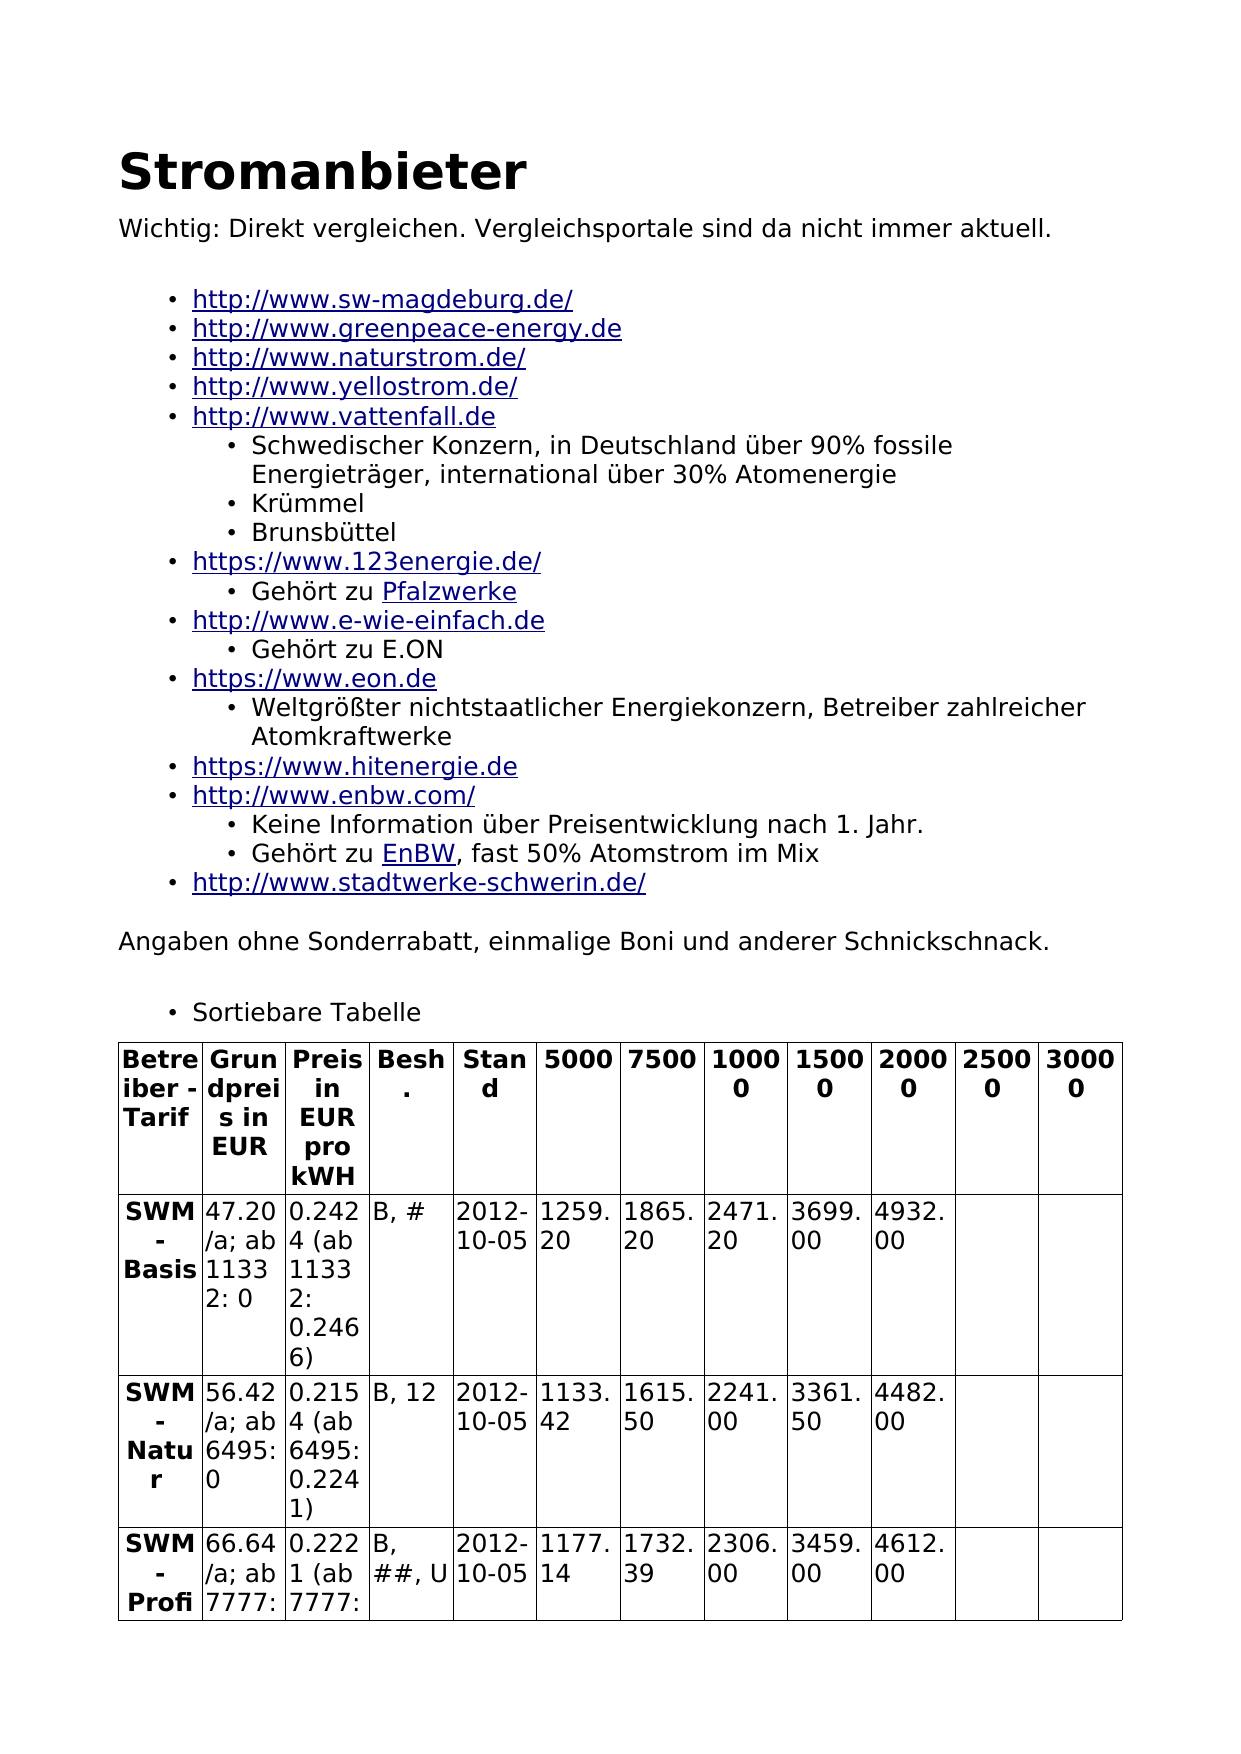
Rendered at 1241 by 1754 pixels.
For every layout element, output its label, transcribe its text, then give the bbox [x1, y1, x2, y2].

list https://www.eon.de [177, 664, 1122, 693]
list Brunsbüttel [236, 518, 1122, 547]
table_cell 3361.50 [788, 1376, 871, 1527]
list http://www.e-wie-einfach.de [177, 606, 1122, 635]
table_cell SWM - Natur [119, 1376, 202, 1527]
list Sortiebare Tabelle [177, 998, 1122, 1027]
list http://www.enbw.com/ [177, 781, 1122, 810]
table_header 25000 [956, 1043, 1038, 1194]
table_cell 1177.14 [537, 1528, 620, 1620]
table_cell 1259.20 [537, 1195, 620, 1375]
table_cell SWM - Profi [119, 1528, 202, 1620]
table_header Betreiber - Tarif [119, 1043, 202, 1194]
table_header 30000 [1039, 1043, 1122, 1194]
table_header Stand [454, 1043, 536, 1194]
table_header 15000 [788, 1043, 871, 1194]
table_cell 1732.39 [621, 1528, 704, 1620]
list http://www.sw-magdeburg.de/ [177, 285, 1122, 314]
list http://www.stadtwerke-schwerin.de/ [177, 868, 1122, 897]
list http://www.naturstrom.de/ [177, 343, 1122, 372]
table_cell 47.20/a; ab 11332: 0 [203, 1195, 285, 1375]
table_cell [956, 1195, 1038, 1375]
table_header 10000 [705, 1043, 787, 1194]
table_cell 2241.00 [705, 1376, 787, 1527]
list Gehört zu E.ON [236, 635, 1122, 664]
table_cell B, # [370, 1195, 453, 1375]
table_header 7500 [621, 1043, 704, 1194]
table_cell B, 12 [370, 1376, 453, 1527]
table_header 5000 [537, 1043, 620, 1194]
table_cell 3699.00 [788, 1195, 871, 1375]
table_cell 3459.00 [788, 1528, 871, 1620]
table_cell 2012-10-05 [454, 1528, 536, 1620]
table_cell 1865.20 [621, 1195, 704, 1375]
text Angaben ohne Sonderrabatt, einmalige Boni und anderer Schnickschnack. [118, 927, 1122, 956]
list Schwedischer Konzern, in Deutschland über 90% fossile Energieträger, international über 30% Atomenergie [236, 431, 1122, 489]
list Krümmel [236, 489, 1122, 518]
table_cell 0.2154 (ab 6495: 0.2241) [286, 1376, 369, 1527]
list Weltgrößter nichtstaatlicher Energiekonzern, Betreiber zahlreicher Atomkraftwerke [236, 693, 1122, 752]
table_cell SWM - Basis [119, 1195, 202, 1375]
table_cell B, ##, U [370, 1528, 453, 1620]
list http://www.greenpeace-energy.de [177, 314, 1122, 343]
table_cell [956, 1376, 1038, 1527]
table_cell 4932.00 [872, 1195, 955, 1375]
table_cell 0.2424 (ab 11332: 0.2466) [286, 1195, 369, 1375]
table_cell 0.2221 (ab 7777: [286, 1528, 369, 1620]
list https://www.123energie.de/ [177, 547, 1122, 577]
table_cell 4482.00 [872, 1376, 955, 1527]
subtitle Stromanbieter [118, 143, 1122, 201]
table_cell 1133.42 [537, 1376, 620, 1527]
table_cell [956, 1528, 1038, 1620]
text Wichtig: Direkt vergleichen. Vergleichsportale sind da nicht immer aktuell. [118, 214, 1122, 243]
table_cell [1039, 1528, 1122, 1620]
table_cell 56.42/a; ab 6495: 0 [203, 1376, 285, 1527]
list Keine Information über Preisentwicklung nach 1. Jahr. [236, 810, 1122, 839]
table_cell 66.64/a; ab 7777: [203, 1528, 285, 1620]
table_cell 1615.50 [621, 1376, 704, 1527]
table_cell [1039, 1195, 1122, 1375]
table_cell 4612.00 [872, 1528, 955, 1620]
list Gehört zu Pfalzwerke [236, 577, 1122, 606]
list http://www.vattenfall.de [177, 402, 1122, 431]
list http://www.yellostrom.de/ [177, 372, 1122, 402]
table_header Besh. [370, 1043, 453, 1194]
table_cell 2306.00 [705, 1528, 787, 1620]
table_cell [1039, 1376, 1122, 1527]
list Gehört zu EnBW, fast 50% Atomstrom im Mix [236, 839, 1122, 868]
table_cell 2471.20 [705, 1195, 787, 1375]
list https://www.hitenergie.de [177, 752, 1122, 781]
table_cell 2012-10-05 [454, 1195, 536, 1375]
table_header 20000 [872, 1043, 955, 1194]
table_header Preis in EUR pro kWH [286, 1043, 369, 1194]
table_header Grundpreis in EUR [203, 1043, 285, 1194]
table_cell 2012-10-05 [454, 1376, 536, 1527]
